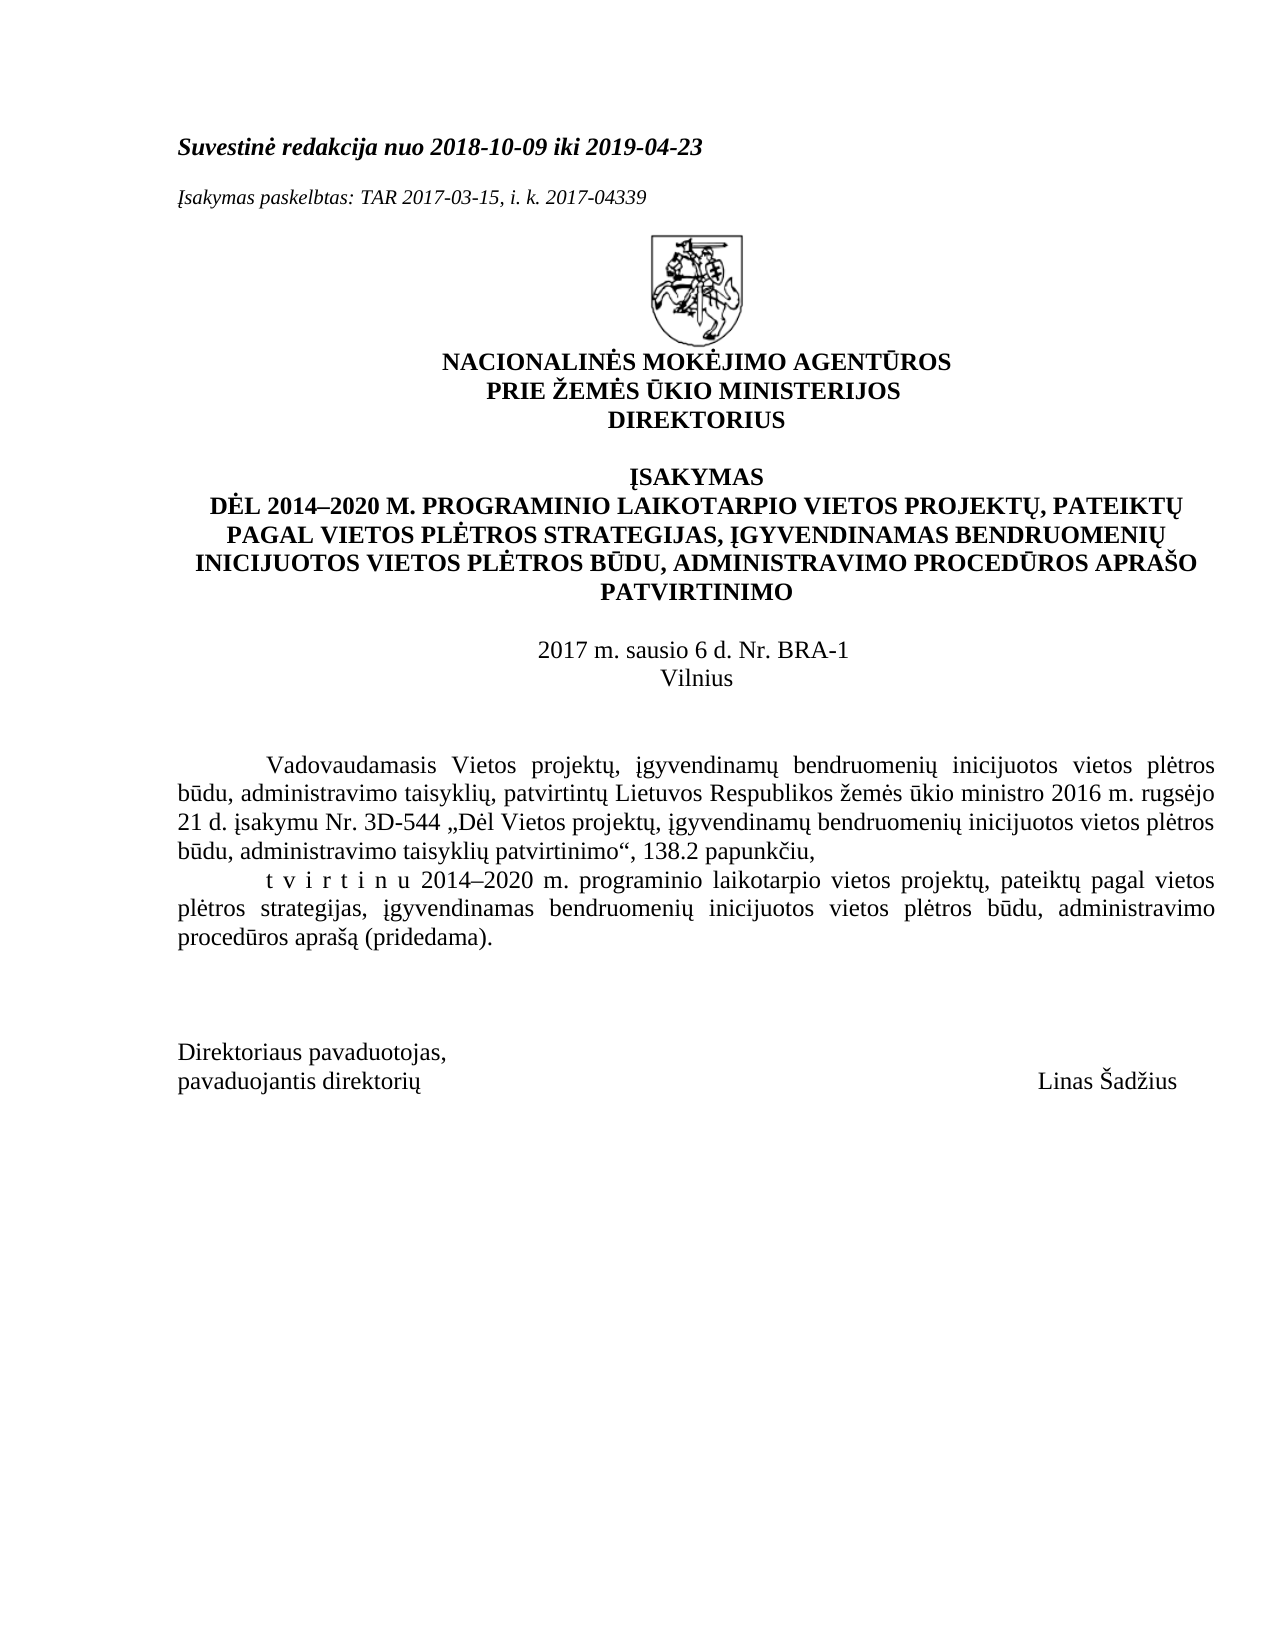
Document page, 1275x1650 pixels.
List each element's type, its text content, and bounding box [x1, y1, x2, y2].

text Vilnius [177, 663, 1216, 692]
text DĖL 2014–2020 M. PROGRAMINIO LAIKOTARPIO VIETOS PROJEKTŲ, PATEIKTŲ PAGAL VIETOS PLĖTROS STRATEGIJAS, ĮGYVENDINAMAS BENDRUOMENIŲ INICIJUOTOS VIETOS PLĖTROS BŪDU, ADMINISTRAVIMO PROCEDŪROS APRAŠO [177, 491, 1216, 577]
text Vadovaudamasis Vietos projektų, įgyvendinamų bendruomenių inicijuotos vietos plėtros būdu, administravimo taisyklių, patvirtintų Lietuvos Respublikos žemės ūkio ministro 2016 m. rugsėjo 21 d. įsakymu Nr. 3D-544 „Dėl Vietos projektų, įgyvendinamų bendruomenių inicijuotos vietos plėtros būdu, administravimo taisyklių patvirtinimo“, 138.2 papunkčiu, [177, 750, 1216, 865]
text NACIONALINĖS MOKĖJIMO AGENTŪROS [177, 347, 1216, 376]
text PATVIRTINIMO [177, 577, 1172, 606]
text ĮSAKYMAS [177, 462, 1216, 491]
text DIREKTORIUS [177, 405, 1216, 433]
text Įsakymas paskelbtas: TAR 2017-03-15, i. k. 2017-04339 [177, 185, 1216, 209]
text 2017 m. sausio 6 d. Nr. BRA-1 [177, 635, 1216, 663]
text Direktoriaus pavaduotojas, [177, 1037, 1216, 1066]
text PRIE ŽEMĖS ŪKIO MINISTERIJOS [177, 376, 1216, 405]
text pavaduojantis direktorių Linas Šadžius [177, 1066, 1216, 1095]
text t v i r t i n u 2014–2020 m. programinio laikotarpio vietos projektų, pateiktų pagal vietos plėtros strategijas, įgyvendinamas bendruomenių inicijuotos vietos plėtros būdu, administravimo procedūros aprašą (pridedama). [177, 865, 1216, 951]
text Suvestinė redakcija nuo 2018-10-09 iki 2019-04-23 [177, 132, 1216, 161]
